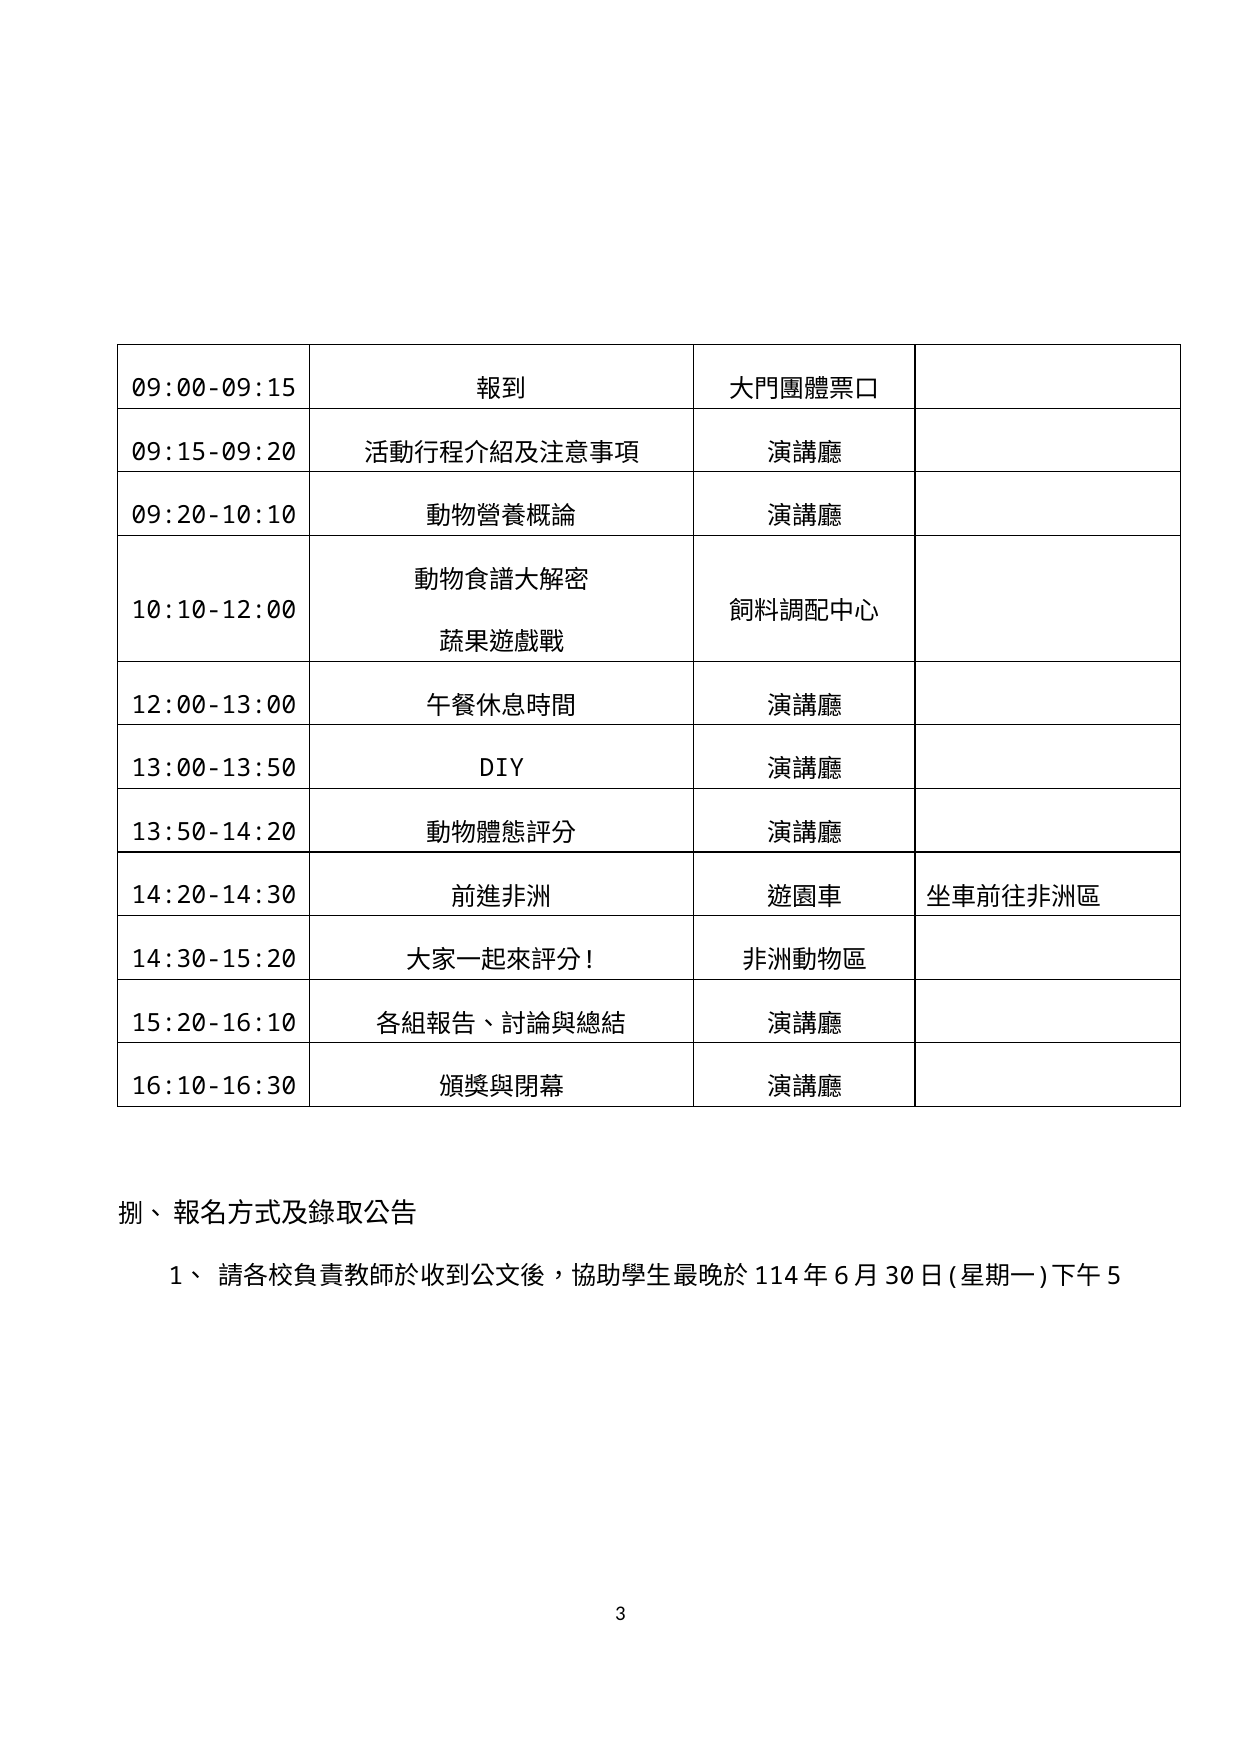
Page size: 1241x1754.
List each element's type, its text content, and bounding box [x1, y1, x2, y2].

table_cell 飼料調配中心 [694, 536, 914, 661]
table_cell 頒獎與閉幕 [310, 1043, 693, 1106]
table_cell 14:30-15:20 [118, 916, 309, 978]
table_cell 演講廳 [694, 662, 914, 724]
table_cell 演講廳 [694, 472, 914, 535]
table_cell 非洲動物區 [694, 916, 914, 978]
table_cell 大門團體票口 [694, 345, 914, 408]
table_cell [916, 345, 1180, 408]
table_cell [916, 662, 1180, 724]
list 請各校負責教師於收到公文後，協助學生最晚於114年6月30日(星期一)下午5 [168, 1232, 1122, 1294]
table_cell [916, 472, 1180, 535]
table_cell 動物食譜大解密 蔬果遊戲戰 [310, 536, 693, 661]
table_cell [916, 980, 1180, 1042]
table_cell 13:50-14:20 [118, 789, 309, 851]
table_cell 前進非洲 [310, 853, 693, 915]
table_cell 演講廳 [694, 789, 914, 851]
table_cell [916, 789, 1180, 851]
table_cell [916, 409, 1180, 471]
table_cell [916, 1043, 1180, 1106]
table_cell 16:10-16:30 [118, 1043, 309, 1106]
table_cell 演講廳 [694, 980, 914, 1042]
table_cell 12:00-13:00 [118, 662, 309, 724]
table_cell [916, 916, 1180, 978]
table_cell DIY [310, 725, 693, 788]
table_cell 大家一起來評分! [310, 916, 693, 978]
table_cell 報到 [310, 345, 693, 408]
table_cell 午餐休息時間 [310, 662, 693, 724]
table_cell 演講廳 [694, 725, 914, 788]
table_cell 動物營養概論 [310, 472, 693, 535]
table_cell 14:20-14:30 [118, 853, 309, 915]
table_cell 09:15-09:20 [118, 409, 309, 471]
table_cell 10:10-12:00 [118, 536, 309, 661]
table_cell [916, 725, 1180, 788]
list 報名方式及錄取公告 [118, 1169, 1122, 1232]
table_cell [916, 536, 1180, 661]
table_cell 遊園車 [694, 853, 914, 915]
table_cell 13:00-13:50 [118, 725, 309, 788]
table_cell 坐車前往非洲區 [916, 853, 1180, 915]
table_cell 09:00-09:15 [118, 345, 309, 408]
table_cell 活動行程介紹及注意事項 [310, 409, 693, 471]
table_cell 演講廳 [694, 409, 914, 471]
table_cell 各組報告、討論與總結 [310, 980, 693, 1042]
table_cell 15:20-16:10 [118, 980, 309, 1042]
table_cell 09:20-10:10 [118, 472, 309, 535]
table_cell 演講廳 [694, 1043, 914, 1106]
table_cell 動物體態評分 [310, 789, 693, 851]
